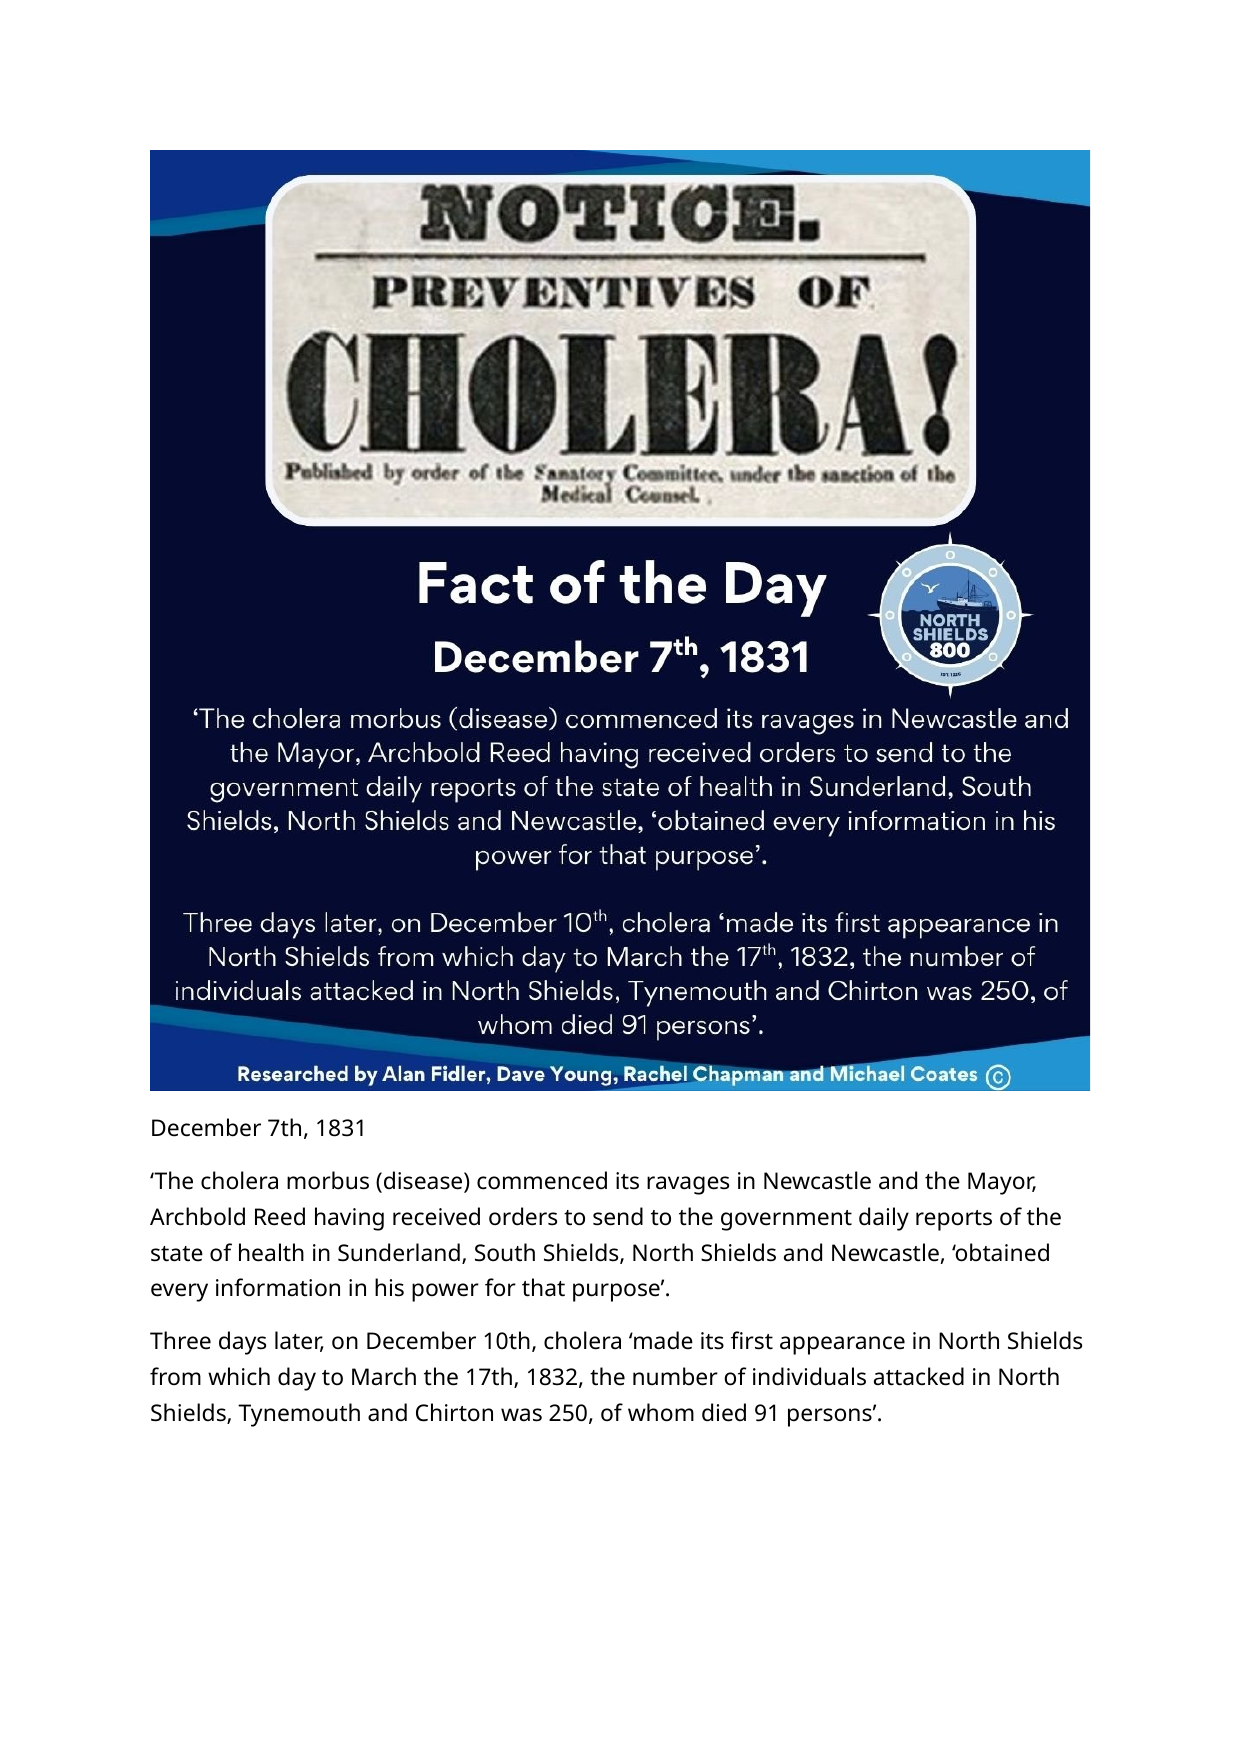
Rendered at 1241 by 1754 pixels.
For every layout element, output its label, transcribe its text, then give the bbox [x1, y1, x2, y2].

text December 7th, 1831 [150, 1112, 1090, 1143]
text ‘The cholera morbus (disease) commenced its ravages in Newcastle and the Mayor, Archbold Reed having received orders to send to the government daily reports of the state of health in Sunderland, South Shields, North Shields and Newcastle, ‘obtained every information in his power for that purpose’. [150, 1164, 1090, 1304]
text Three days later, on December 10th, cholera ‘made its first appearance in North Shields from which day to March the 17th, 1832, the number of individuals attacked in North Shields, Tynemouth and Chirton was 250, of whom died 91 persons’. [150, 1325, 1090, 1428]
